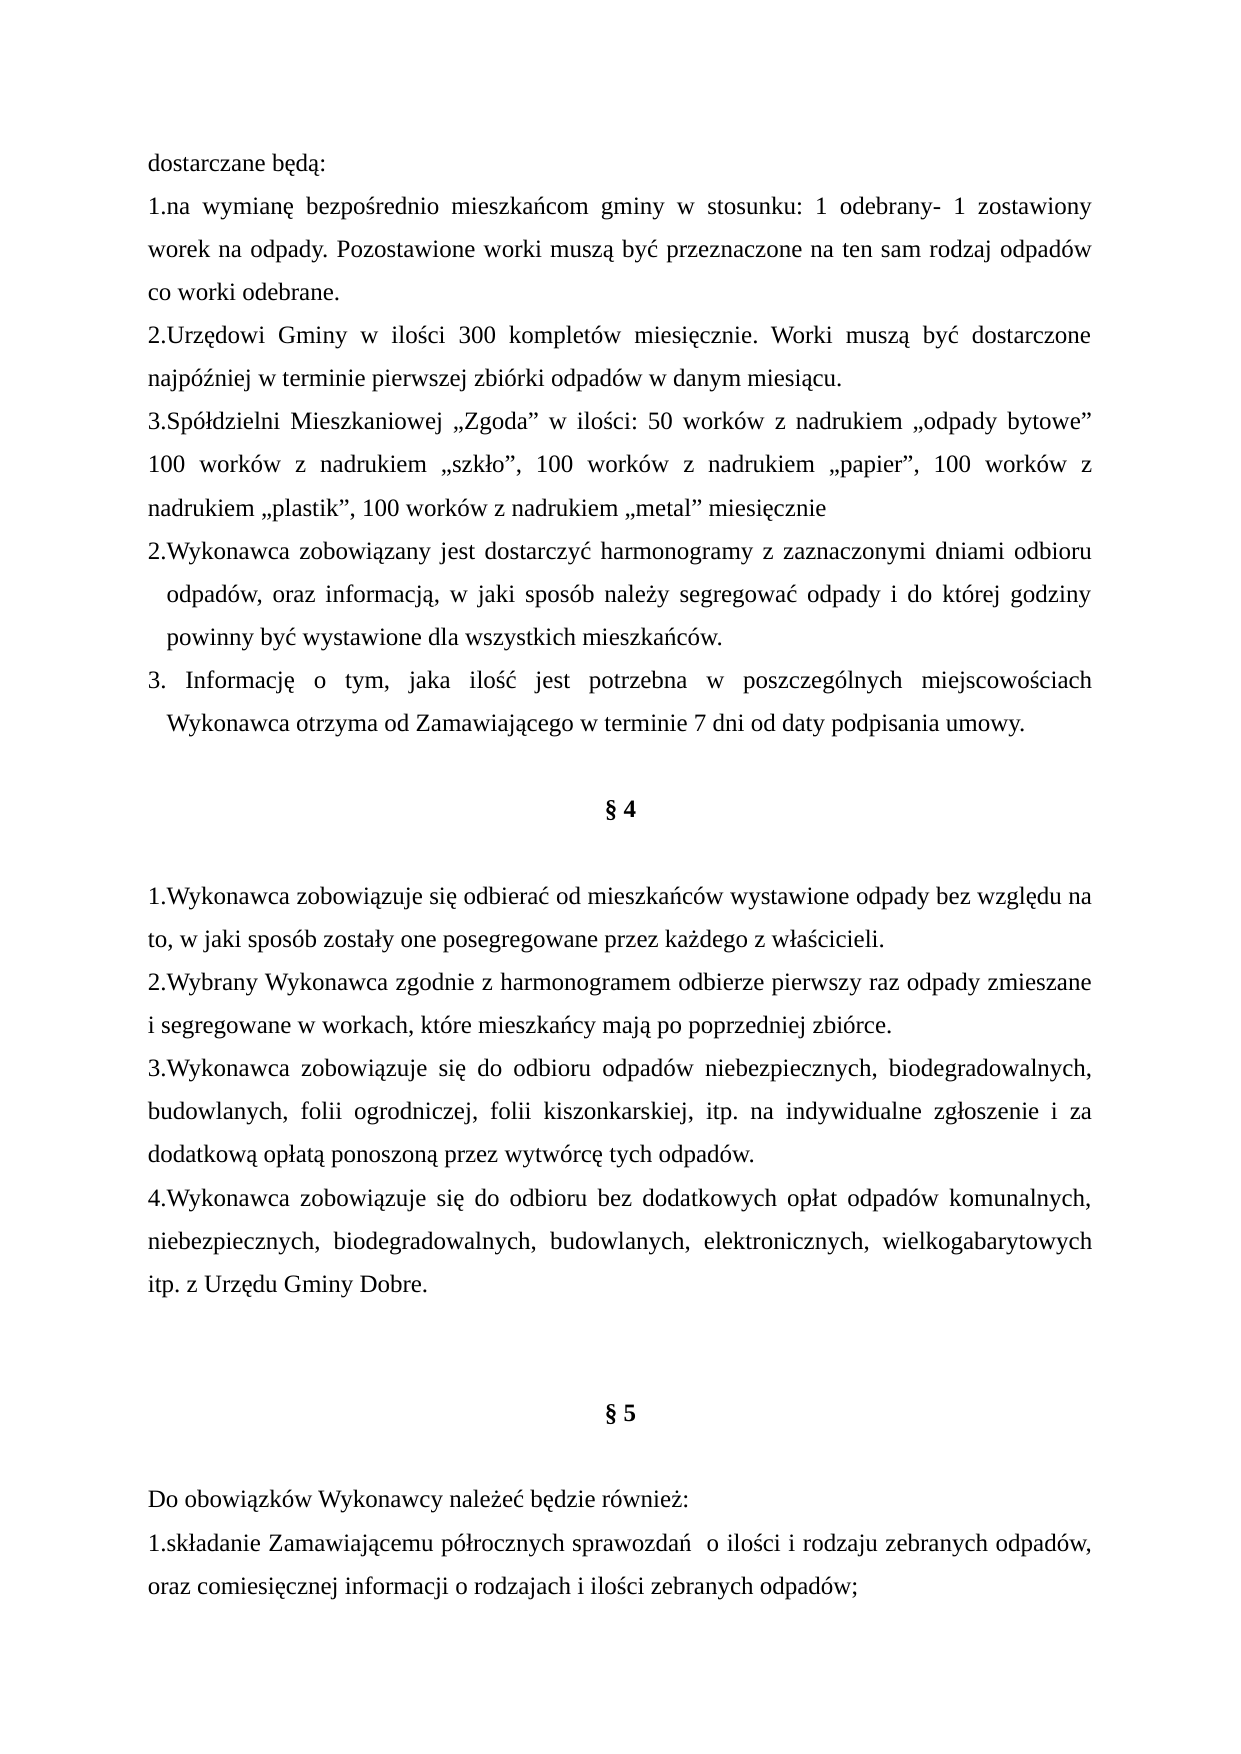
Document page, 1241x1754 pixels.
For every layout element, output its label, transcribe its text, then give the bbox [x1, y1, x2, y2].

text 3. Informację o tym, jaka ilość jest potrzebna w poszczególnych miejscowościach Wykonawca otrzyma od Zamawiającego w terminie 7 dni od daty podpisania umowy. [148, 665, 1093, 737]
text 2.Wykonawca zobowiązany jest dostarczyć harmonogramy z zaznaczonymi dniami odbioru odpadów, oraz informacją, w jaki sposób należy segregować odpady i do której godziny powinny być wystawione dla wszystkich mieszkańców. [148, 536, 1093, 651]
text § 4 [148, 794, 1093, 823]
text Do obowiązków Wykonawcy należeć będzie również: [148, 1484, 1093, 1513]
list Wykonawca zobowiązuje się odbierać od mieszkańców wystawione odpady bez względu na to, w jaki sposób zostały one posegregowane przez każdego z właścicieli. [148, 881, 1093, 953]
list dostarczane będą: [148, 148, 1093, 176]
list Wykonawca zobowiązuje się do odbioru odpadów niebezpiecznych, biodegradowalnych, budowlanych, folii ogrodniczej, folii kiszonkarskiej, itp. na indywidualne zgłoszenie i za dodatkową opłatą ponoszoną przez wytwórcę tych odpadów. [148, 1053, 1093, 1168]
list Wybrany Wykonawca zgodnie z harmonogramem odbierze pierwszy raz odpady zmieszane i segregowane w workach, które mieszkańcy mają po poprzedniej zbiórce. [148, 967, 1093, 1039]
list Spółdzielni Mieszkaniowej „Zgoda” w ilości: 50 worków z nadrukiem „odpady bytowe” 100 worków z nadrukiem „szkło”, 100 worków z nadrukiem „papier”, 100 worków z nadrukiem „plastik”, 100 worków z nadrukiem „metal” miesięcznie [148, 406, 1093, 521]
text § 5 [148, 1398, 1093, 1427]
list składanie Zamawiającemu półrocznych sprawozdań o ilości i rodzaju zebranych odpadów, oraz comiesięcznej informacji o rodzajach i ilości zebranych odpadów; [148, 1528, 1093, 1599]
list Urzędowi Gminy w ilości 300 kompletów miesięcznie. Worki muszą być dostarczone najpóźniej w terminie pierwszej zbiórki odpadów w danym miesiącu. [148, 320, 1093, 392]
list na wymianę bezpośrednio mieszkańcom gminy w stosunku: 1 odebrany- 1 zostawiony worek na odpady. Pozostawione worki muszą być przeznaczone na ten sam rodzaj odpadów co worki odebrane. [148, 191, 1093, 306]
list Wykonawca zobowiązuje się do odbioru bez dodatkowych opłat odpadów komunalnych, niebezpiecznych, biodegradowalnych, budowlanych, elektronicznych, wielkogabarytowych itp. z Urzędu Gminy Dobre. [148, 1183, 1093, 1298]
